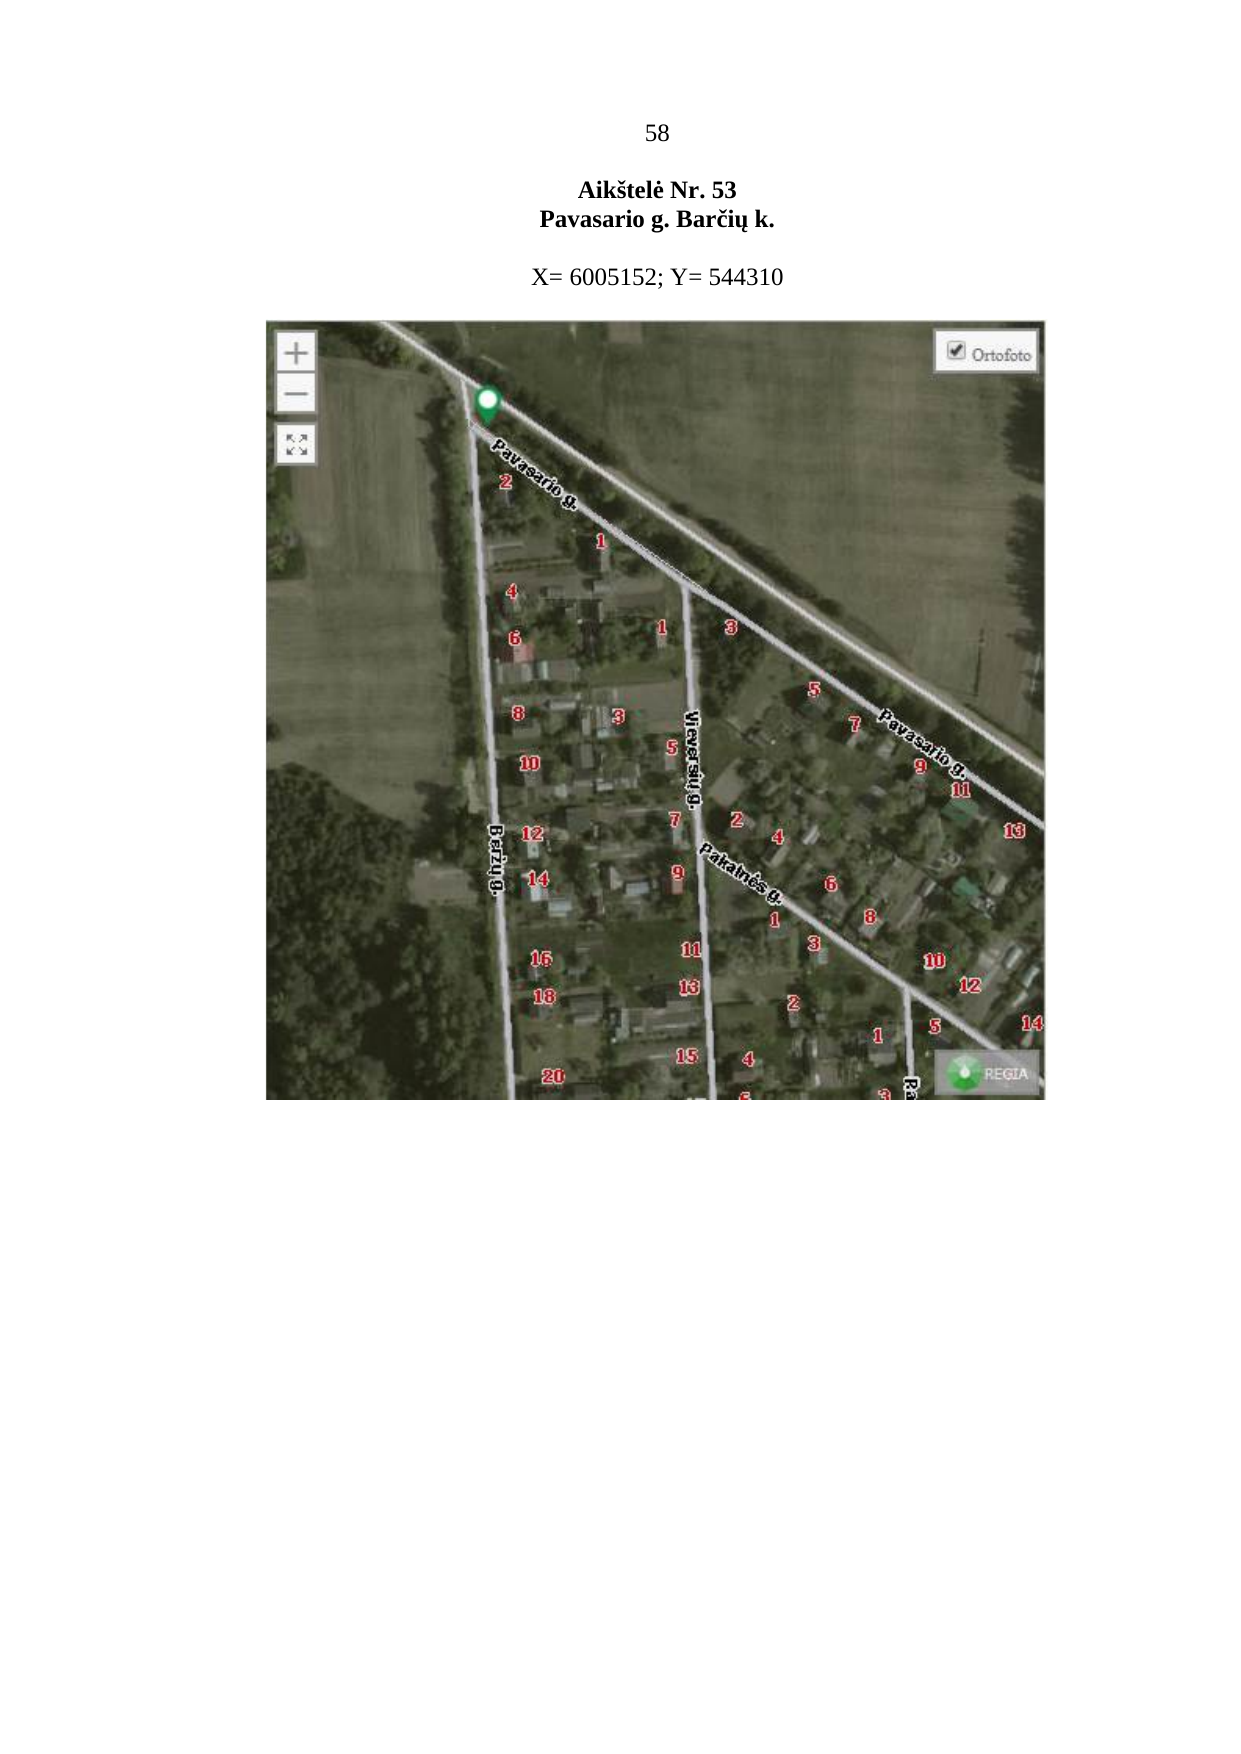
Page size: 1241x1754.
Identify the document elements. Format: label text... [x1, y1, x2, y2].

text Aikštelė Nr. 53 [133, 176, 1181, 204]
text X= 6005152; Y= 544310 [133, 262, 1181, 291]
text Pavasario g. Barčių k. [133, 204, 1181, 233]
